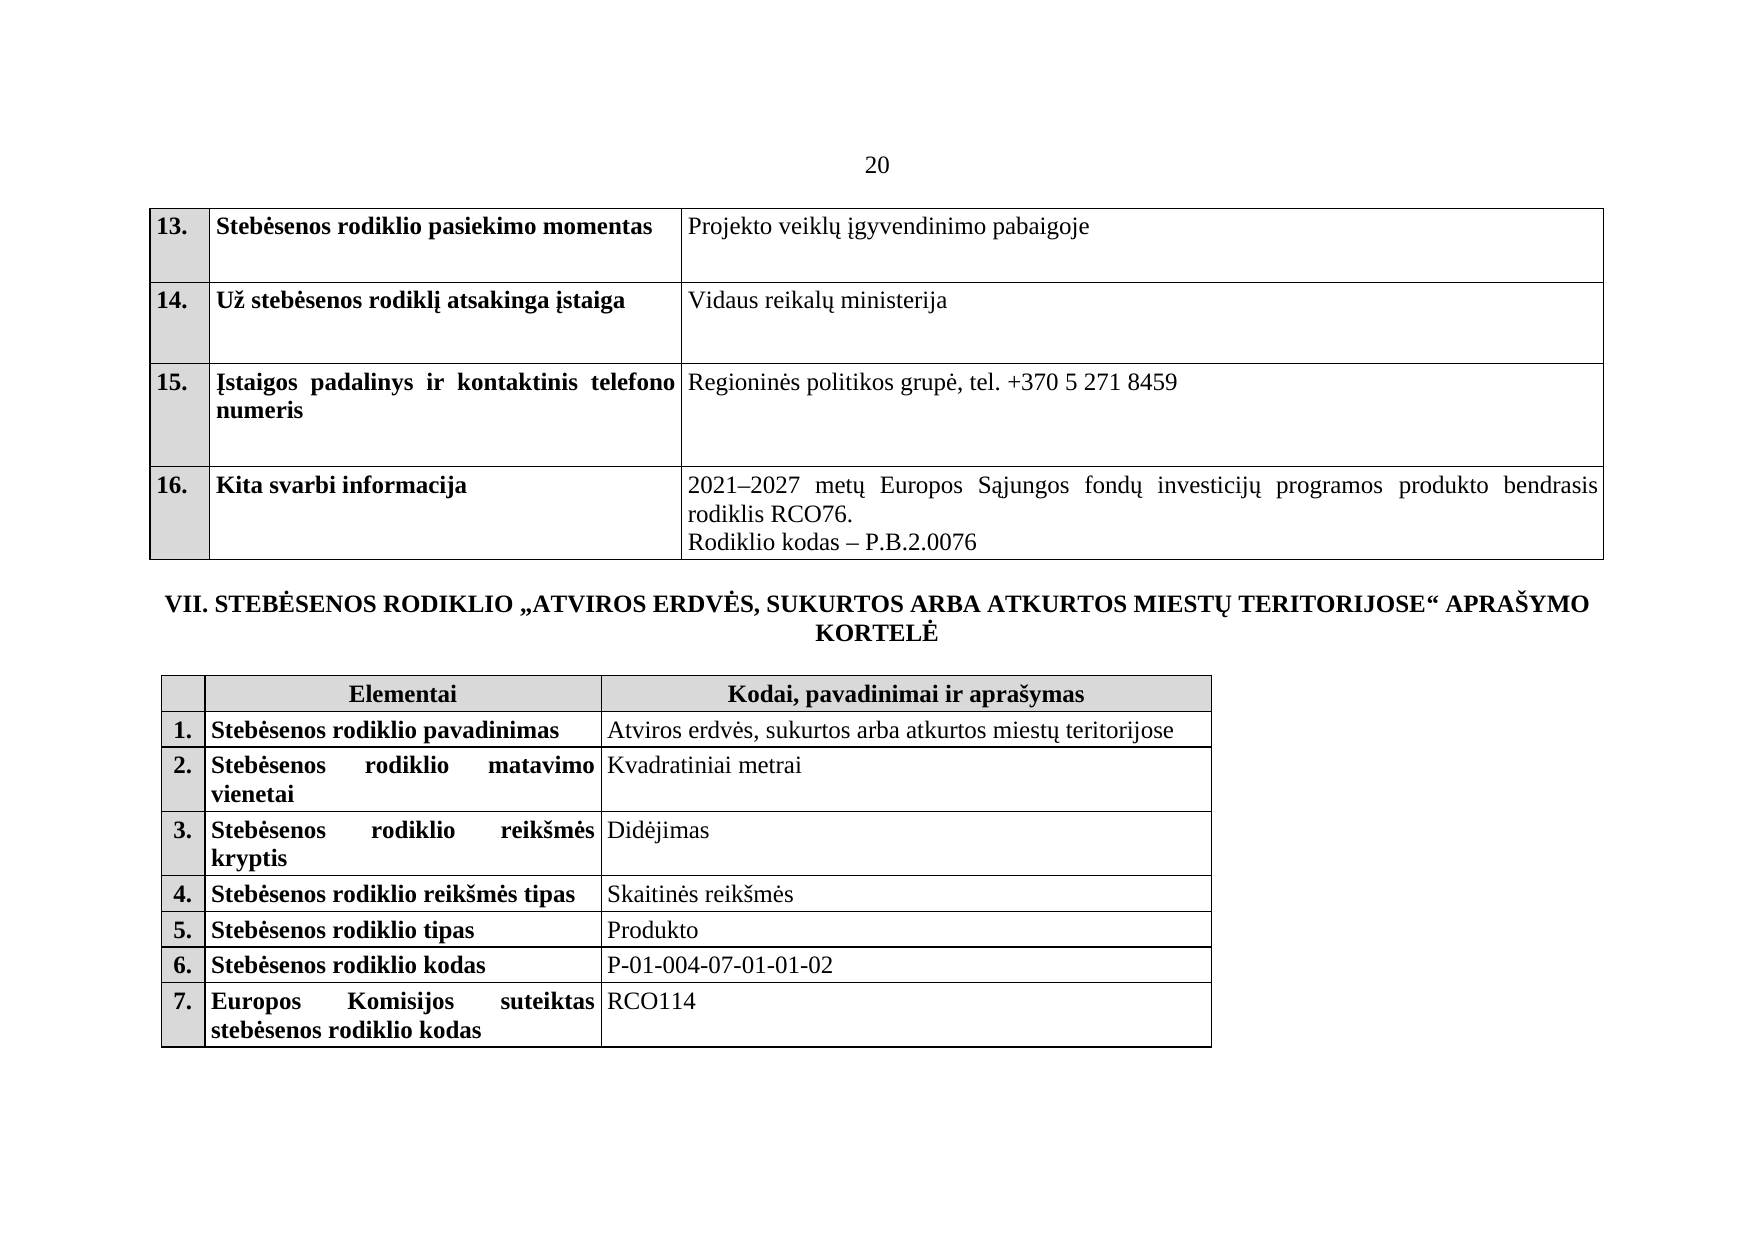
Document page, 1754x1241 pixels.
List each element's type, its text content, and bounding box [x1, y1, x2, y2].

table_cell Kita svarbi informacija [210, 467, 681, 559]
table_cell Kvadratiniai metrai [602, 748, 1211, 811]
table_cell 4. [162, 876, 204, 911]
table_cell Už stebėsenos rodiklį atsakinga įstaiga [210, 283, 681, 363]
table_cell P-01-004-07-01-01-02 [602, 948, 1211, 982]
table_cell 14. [151, 283, 209, 363]
table_cell Vidaus reikalų ministerija [682, 283, 1603, 363]
table_cell 15. [151, 364, 209, 466]
table_cell 5. [162, 912, 204, 946]
table_header [162, 676, 204, 711]
table_cell Stebėsenos rodiklio kodas [206, 948, 601, 982]
table_cell 2021‒2027 metų Europos Sąjungos fondų investicijų programos produkto bendrasis rodiklis RCO76. Rodiklio kodas – P.B.2.0076 [682, 467, 1603, 559]
table_cell Didėjimas [602, 812, 1211, 875]
table_cell 6. [162, 948, 204, 982]
table_cell Atviros erdvės, sukurtos arba atkurtos miestų teritorijose [602, 712, 1211, 746]
table_cell Europos Komisijos suteiktas stebėsenos rodiklio kodas [206, 983, 601, 1046]
table_cell Skaitinės reikšmės [602, 876, 1211, 911]
table_cell Stebėsenos rodiklio tipas [206, 912, 601, 946]
table_cell Stebėsenos rodiklio pasiekimo momentas [210, 209, 681, 282]
table_cell RCO114 [602, 983, 1211, 1046]
table_cell 2. [162, 748, 204, 811]
table_cell Produkto [602, 912, 1211, 946]
table_cell Projekto veiklų įgyvendinimo pabaigoje [682, 209, 1603, 282]
table_cell 16. [151, 467, 209, 559]
table_cell 7. [162, 983, 204, 1046]
table_header [151, 646, 1604, 1047]
table_cell 1. [162, 712, 204, 746]
table_cell Įstaigos padalinys ir kontaktinis telefono numeris [210, 364, 681, 466]
table_cell Regioninės politikos grupė, tel. +370 5 271 8459 [682, 364, 1603, 466]
table_header Elementai [206, 676, 601, 711]
table_cell 13. [151, 209, 209, 282]
table_cell Stebėsenos rodiklio matavimo vienetai [206, 748, 601, 811]
table_header Kodai, pavadinimai ir aprašymas [602, 676, 1211, 711]
text VII. Stebėsenos rodiklio „ATVIROS ERDVĖS, SUKURTOS ARBA ATKURTOS MIESTŲ TERITORIJOSE“ aprašymo kortelė [150, 589, 1604, 646]
table_cell Stebėsenos rodiklio reikšmės kryptis [206, 812, 601, 875]
table_cell Stebėsenos rodiklio pavadinimas [206, 712, 601, 746]
table_cell 3. [162, 812, 204, 875]
table_cell Stebėsenos rodiklio reikšmės tipas [206, 876, 601, 911]
